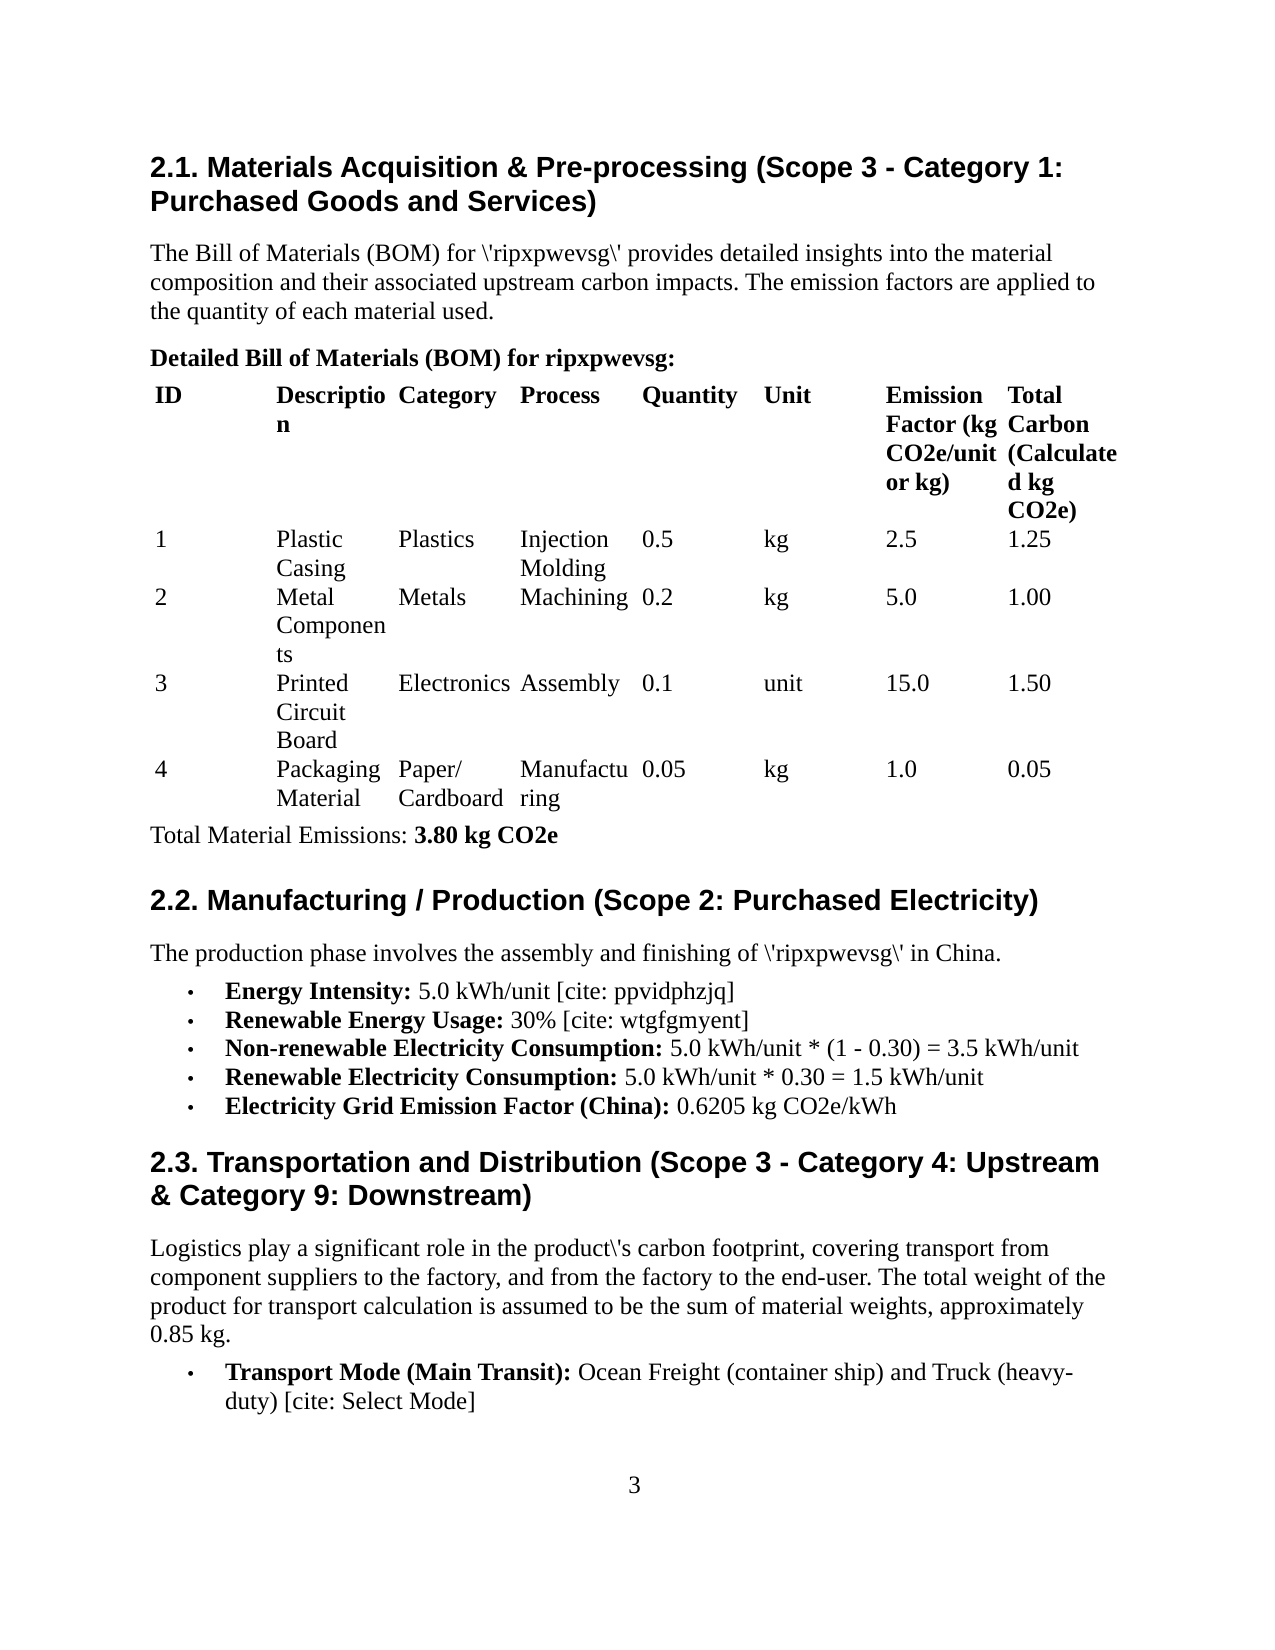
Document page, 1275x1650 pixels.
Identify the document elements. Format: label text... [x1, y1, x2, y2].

table_cell 15.0 [881, 668, 1003, 754]
table_cell 2 [150, 582, 272, 668]
table_cell 1.0 [881, 754, 1003, 812]
table_cell kg [759, 582, 881, 668]
table_cell Packaging Material [272, 754, 394, 812]
list Renewable Energy Usage: 30% [cite: wtgfgmyent] [187, 1005, 1125, 1033]
table_cell 3 [150, 668, 272, 754]
table_cell Electronics [394, 668, 516, 754]
list Non-renewable Electricity Consumption: 5.0 kWh/unit * (1 - 0.30) = 3.5 kWh/unit [187, 1033, 1125, 1062]
table_header ID [150, 380, 272, 524]
table_cell 1 [150, 524, 272, 582]
list Transport Mode (Main Transit): Ocean Freight (container ship) and Truck (heavy-duty) [cite: Select Mode] [187, 1357, 1125, 1415]
text The production phase involves the assembly and finishing of \'ripxpwevsg\' in China. [150, 938, 1125, 967]
table_cell Plastic Casing [272, 524, 394, 582]
table_cell unit [759, 668, 881, 754]
subtitle 2.3. Transportation and Distribution (Scope 3 - Category 4: Upstream & Category 9: Downstream) [150, 1145, 1125, 1212]
table_cell Printed Circuit Board [272, 668, 394, 754]
table_cell Metals [394, 582, 516, 668]
subtitle 2.1. Materials Acquisition & Pre-processing (Scope 3 - Category 1: Purchased Goods and Services) [150, 150, 1125, 217]
table_header Process [516, 380, 637, 524]
table_cell Manufacturing [516, 754, 637, 812]
table_cell 0.1 [638, 668, 759, 754]
table_header Unit [759, 380, 881, 524]
table_cell 1.50 [1003, 668, 1125, 754]
table_cell Metal Components [272, 582, 394, 668]
text Total Material Emissions: 3.80 kg CO2e [150, 821, 1125, 849]
list Renewable Electricity Consumption: 5.0 kWh/unit * 0.30 = 1.5 kWh/unit [187, 1062, 1125, 1091]
text The Bill of Materials (BOM) for \'ripxpwevsg\' provides detailed insights into the material composition and their associated upstream carbon impacts. The emission factors are applied to the quantity of each material used. [150, 238, 1125, 325]
text Logistics play a significant role in the product\'s carbon footprint, covering transport from component suppliers to the factory, and from the factory to the end-user. The total weight of the product for transport calculation is assumed to be the sum of material weights, approximately 0.85 kg. [150, 1233, 1125, 1348]
list Electricity Grid Emission Factor (China): 0.6205 kg CO2e/kWh [187, 1091, 1125, 1120]
text Detailed Bill of Materials (BOM) for ripxpwevsg: [150, 343, 1125, 371]
table_cell 4 [150, 754, 272, 812]
subtitle 2.2. Manufacturing / Production (Scope 2: Purchased Electricity) [150, 883, 1125, 917]
table_cell Machining [516, 582, 637, 668]
list Energy Intensity: 5.0 kWh/unit [cite: ppvidphzjq] [187, 976, 1125, 1005]
table_cell Assembly [516, 668, 637, 754]
table_cell 0.05 [638, 754, 759, 812]
table_cell 0.5 [638, 524, 759, 582]
table_cell Injection Molding [516, 524, 637, 582]
table_header Quantity [638, 380, 759, 524]
table_cell kg [759, 754, 881, 812]
table_cell 0.2 [638, 582, 759, 668]
table_cell 5.0 [881, 582, 1003, 668]
table_header Category [394, 380, 516, 524]
table_cell Plastics [394, 524, 516, 582]
table_header Emission Factor (kg CO2e/unit or kg) [881, 380, 1003, 524]
table_header Total Carbon (Calculated kg CO2e) [1003, 380, 1125, 524]
table_cell 1.25 [1003, 524, 1125, 582]
table_header Description [272, 380, 394, 524]
table_cell kg [759, 524, 881, 582]
table_cell 1.00 [1003, 582, 1125, 668]
table_cell 0.05 [1003, 754, 1125, 812]
table_cell Paper/Cardboard [394, 754, 516, 812]
table_cell 2.5 [881, 524, 1003, 582]
